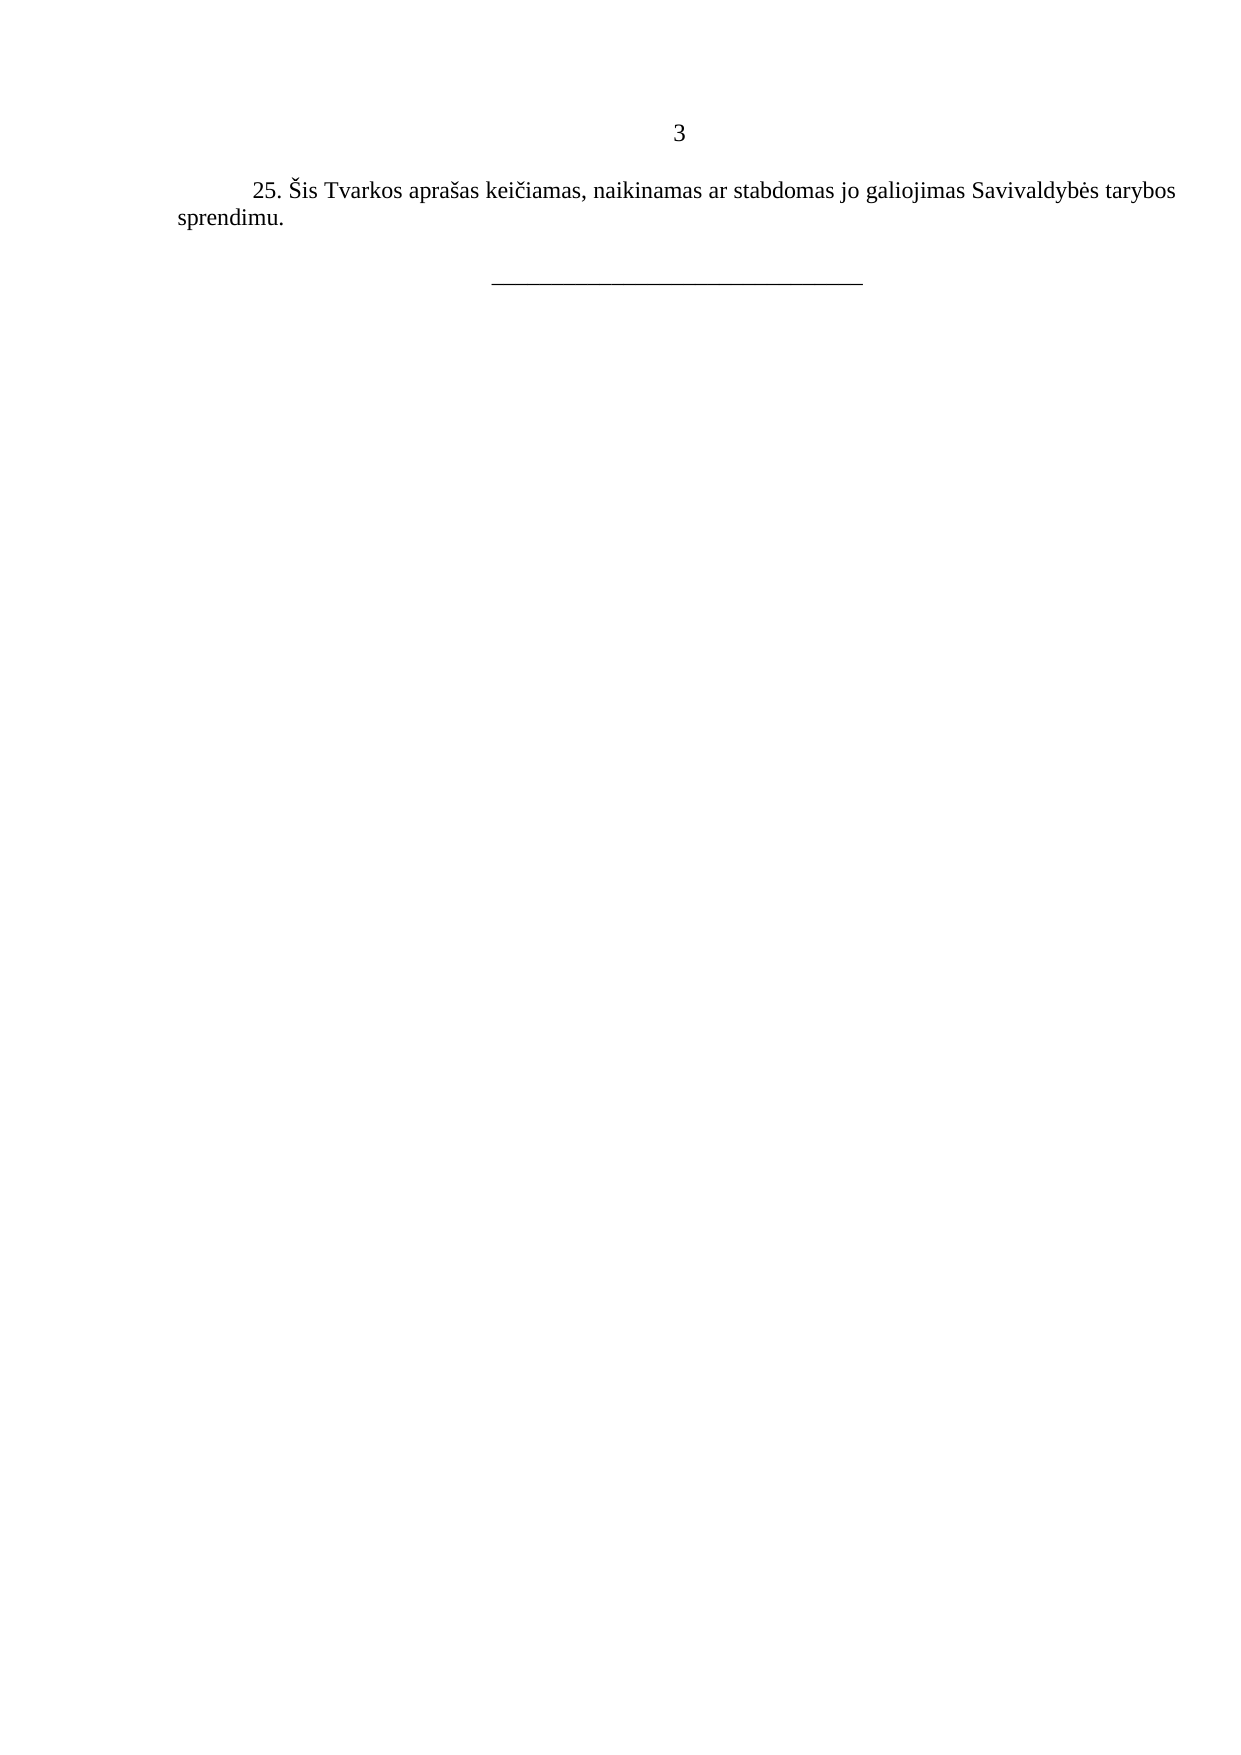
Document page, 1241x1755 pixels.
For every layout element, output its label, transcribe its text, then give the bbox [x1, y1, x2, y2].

text _______________________________ [177, 259, 1177, 287]
text 25. Šis Tvarkos aprašas keičiamas, naikinamas ar stabdomas jo galiojimas Savivaldybės tarybos sprendimu. [177, 176, 1177, 231]
